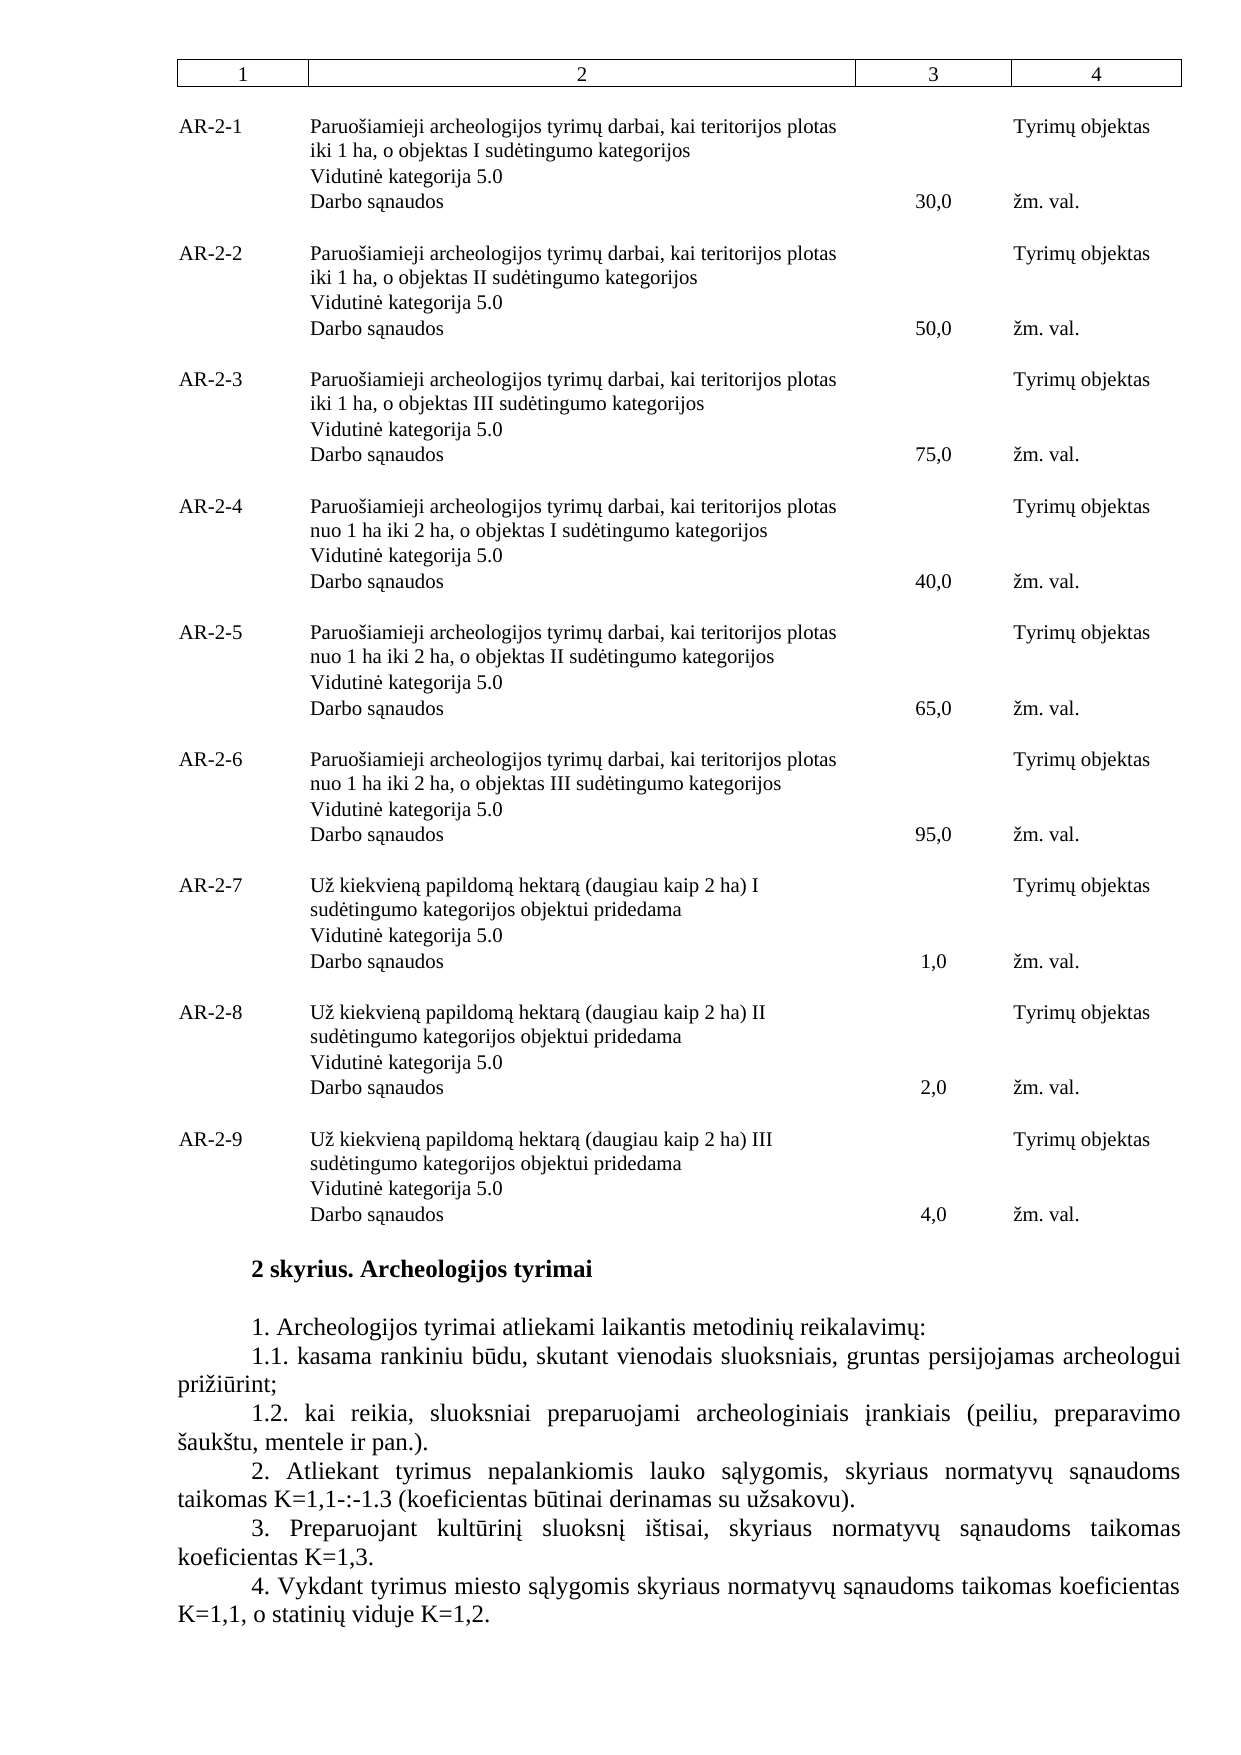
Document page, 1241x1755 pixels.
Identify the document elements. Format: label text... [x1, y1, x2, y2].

table_cell [1012, 1048, 1181, 1074]
table_cell Paruošiamieji archeologijos tyrimų darbai, kai teritorijos plotas nuo 1 ha iki 2 ha, o objektas I sudėtingumo kategorijos [308, 492, 855, 542]
table_cell Vidutinė kategorija 5.0 [308, 668, 855, 694]
table_cell [308, 1099, 855, 1125]
text 1.2. kai reikia, sluoksniai preparuojami archeologiniais įrankiais (peiliu, preparavimo šaukštu, mentele ir pan.). [177, 1398, 1181, 1456]
table_cell [855, 619, 1012, 668]
table_cell [177, 1200, 308, 1226]
table_cell [177, 795, 308, 821]
table_cell [308, 87, 855, 112]
table_cell AR-2-3 [177, 366, 308, 415]
table_cell [308, 340, 855, 366]
table_cell [855, 289, 1012, 314]
table_cell AR-2-4 [177, 492, 308, 542]
table_cell [177, 441, 308, 466]
table_cell [1012, 1175, 1181, 1200]
table_cell [855, 973, 1012, 998]
table_cell AR-2-6 [177, 745, 308, 795]
table_cell Vidutinė kategorija 5.0 [308, 162, 855, 188]
table_cell žm. val. [1012, 314, 1181, 340]
text 2. Atliekant tyrimus nepalankiomis lauko sąlygomis, skyriaus normatyvų sąnaudoms taikomas K=1,1-:-1.3 (koeficientas būtinai derinamas su užsakovu). [177, 1456, 1181, 1513]
table_cell Už kiekvieną papildomą hektarą (daugiau kaip 2 ha) III sudėtingumo kategorijos objektui pridedama [308, 1125, 855, 1174]
table_cell AR-2-2 [177, 239, 308, 289]
table_cell [855, 1048, 1012, 1074]
table_cell [177, 947, 308, 973]
table_cell AR-2-7 [177, 872, 308, 921]
table_cell [1012, 668, 1181, 694]
table_cell Vidutinė kategorija 5.0 [308, 795, 855, 821]
table_cell [855, 162, 1012, 188]
table_cell [177, 162, 308, 188]
table_cell Vidutinė kategorija 5.0 [308, 921, 855, 947]
table_cell [855, 1125, 1012, 1174]
table_cell [177, 87, 308, 112]
table_cell Tyrimų objektas [1012, 113, 1181, 162]
table_cell [1012, 846, 1181, 872]
table_cell [177, 289, 308, 314]
table_cell Paruošiamieji archeologijos tyrimų darbai, kai teritorijos plotas iki 1 ha, o objektas III sudėtingumo kategorijos [308, 366, 855, 415]
table_cell [308, 593, 855, 619]
table_cell 75,0 [855, 441, 1012, 466]
table_cell [855, 745, 1012, 795]
table_cell [1012, 542, 1181, 567]
table_cell [1012, 795, 1181, 821]
table_cell 3 [856, 60, 1011, 86]
table_cell [855, 668, 1012, 694]
table_cell [855, 213, 1012, 239]
table_cell 4,0 [855, 1200, 1012, 1226]
table_cell 1 [178, 60, 308, 86]
table_cell [1012, 340, 1181, 366]
table_cell 1,0 [855, 947, 1012, 973]
table_cell [855, 720, 1012, 745]
table_cell [177, 668, 308, 694]
text 2 skyrius. Archeologijos tyrimai [177, 1254, 1181, 1283]
table_cell [855, 113, 1012, 162]
table_cell [177, 821, 308, 846]
table_cell [308, 973, 855, 998]
table_cell [855, 1099, 1012, 1125]
table_cell [1012, 921, 1181, 947]
table_cell [177, 466, 308, 492]
table_cell [177, 973, 308, 998]
table_cell [1012, 415, 1181, 441]
table_cell [855, 593, 1012, 619]
table_cell [308, 213, 855, 239]
table_cell 2,0 [855, 1074, 1012, 1099]
table_cell 2 [309, 60, 855, 86]
table_cell 50,0 [855, 314, 1012, 340]
table_cell [1012, 1099, 1181, 1125]
table_cell Vidutinė kategorija 5.0 [308, 1048, 855, 1074]
table_cell [855, 366, 1012, 415]
table_cell [177, 1048, 308, 1074]
table_cell 95,0 [855, 821, 1012, 846]
table_cell [177, 340, 308, 366]
table_cell [177, 720, 308, 745]
table_cell Tyrimų objektas [1012, 1125, 1181, 1174]
table_cell [177, 1074, 308, 1099]
table_cell Tyrimų objektas [1012, 366, 1181, 415]
table_cell 65,0 [855, 694, 1012, 719]
table_cell [177, 314, 308, 340]
table_cell Darbo sąnaudos [308, 441, 855, 466]
table_cell AR-2-8 [177, 998, 308, 1048]
table_cell [177, 921, 308, 947]
table_cell [855, 921, 1012, 947]
table_cell [1012, 720, 1181, 745]
table_cell Darbo sąnaudos [308, 188, 855, 213]
table_cell žm. val. [1012, 1074, 1181, 1099]
table_cell [1012, 162, 1181, 188]
table_cell 30,0 [855, 188, 1012, 213]
table_cell Darbo sąnaudos [308, 947, 855, 973]
table_cell [177, 213, 308, 239]
table_cell Tyrimų objektas [1012, 998, 1181, 1048]
table_cell žm. val. [1012, 188, 1181, 213]
table_cell AR-2-9 [177, 1125, 308, 1174]
table_cell Tyrimų objektas [1012, 619, 1181, 668]
table_cell [177, 188, 308, 213]
text 4. Vykdant tyrimus miesto sąlygomis skyriaus normatyvų sąnaudoms taikomas koeficientas K=1,1, o statinių viduje K=1,2. [177, 1571, 1181, 1628]
table_cell Darbo sąnaudos [308, 1074, 855, 1099]
table_cell žm. val. [1012, 441, 1181, 466]
table_cell [855, 87, 1012, 112]
table_cell AR-2-5 [177, 619, 308, 668]
table_cell Vidutinė kategorija 5.0 [308, 289, 855, 314]
table_cell Tyrimų objektas [1012, 872, 1181, 921]
table_cell [1012, 289, 1181, 314]
table_cell [308, 466, 855, 492]
table_cell [177, 568, 308, 593]
table_cell [177, 1175, 308, 1200]
table_cell [308, 720, 855, 745]
table_cell [177, 542, 308, 567]
table_cell Darbo sąnaudos [308, 314, 855, 340]
table_cell Už kiekvieną papildomą hektarą (daugiau kaip 2 ha) II sudėtingumo kategorijos objektui pridedama [308, 998, 855, 1048]
table_cell [855, 872, 1012, 921]
table_cell Darbo sąnaudos [308, 568, 855, 593]
table_cell [855, 340, 1012, 366]
table_cell žm. val. [1012, 1200, 1181, 1226]
table_cell Paruošiamieji archeologijos tyrimų darbai, kai teritorijos plotas iki 1 ha, o objektas I sudėtingumo kategorijos [308, 113, 855, 162]
table_cell [855, 542, 1012, 567]
table_cell [855, 795, 1012, 821]
table_cell [1012, 87, 1181, 112]
table_cell [855, 492, 1012, 542]
table_cell Darbo sąnaudos [308, 694, 855, 719]
table_cell [177, 593, 308, 619]
text 1. Archeologijos tyrimai atliekami laikantis metodinių reikalavimų: [177, 1312, 1181, 1341]
table_cell Darbo sąnaudos [308, 1200, 855, 1226]
table_cell [855, 466, 1012, 492]
table_cell [177, 694, 308, 719]
text 1.1. kasama rankiniu būdu, skutant vienodais sluoksniais, gruntas persijojamas archeologui prižiūrint; [177, 1341, 1181, 1398]
table_cell Paruošiamieji archeologijos tyrimų darbai, kai teritorijos plotas nuo 1 ha iki 2 ha, o objektas III sudėtingumo kategorijos [308, 745, 855, 795]
table_cell Už kiekvieną papildomą hektarą (daugiau kaip 2 ha) I sudėtingumo kategorijos objektui pridedama [308, 872, 855, 921]
table_cell žm. val. [1012, 947, 1181, 973]
table_cell Tyrimų objektas [1012, 492, 1181, 542]
table_cell Vidutinė kategorija 5.0 [308, 415, 855, 441]
table_cell Tyrimų objektas [1012, 239, 1181, 289]
table_cell 40,0 [855, 568, 1012, 593]
table_cell [855, 1175, 1012, 1200]
table_cell [855, 998, 1012, 1048]
table_cell AR-2-1 [177, 113, 308, 162]
table_cell [1012, 593, 1181, 619]
table_cell [177, 1099, 308, 1125]
table_cell Paruošiamieji archeologijos tyrimų darbai, kai teritorijos plotas iki 1 ha, o objektas II sudėtingumo kategorijos [308, 239, 855, 289]
table_cell Vidutinė kategorija 5.0 [308, 542, 855, 567]
table_cell [855, 239, 1012, 289]
table_cell [177, 846, 308, 872]
table_cell [177, 415, 308, 441]
table_cell Vidutinė kategorija 5.0 [308, 1175, 855, 1200]
text 3. Preparuojant kultūrinį sluoksnį ištisai, skyriaus normatyvų sąnaudoms taikomas koeficientas K=1,3. [177, 1513, 1181, 1571]
table_cell [855, 415, 1012, 441]
table_cell [855, 846, 1012, 872]
table_cell 4 [1012, 60, 1181, 86]
table_cell Darbo sąnaudos [308, 821, 855, 846]
table_cell [308, 846, 855, 872]
table_cell žm. val. [1012, 694, 1181, 719]
table_cell [1012, 213, 1181, 239]
table_cell Paruošiamieji archeologijos tyrimų darbai, kai teritorijos plotas nuo 1 ha iki 2 ha, o objektas II sudėtingumo kategorijos [308, 619, 855, 668]
table_cell žm. val. [1012, 568, 1181, 593]
table_cell žm. val. [1012, 821, 1181, 846]
table_cell [1012, 973, 1181, 998]
table_cell Tyrimų objektas [1012, 745, 1181, 795]
table_cell [1012, 466, 1181, 492]
